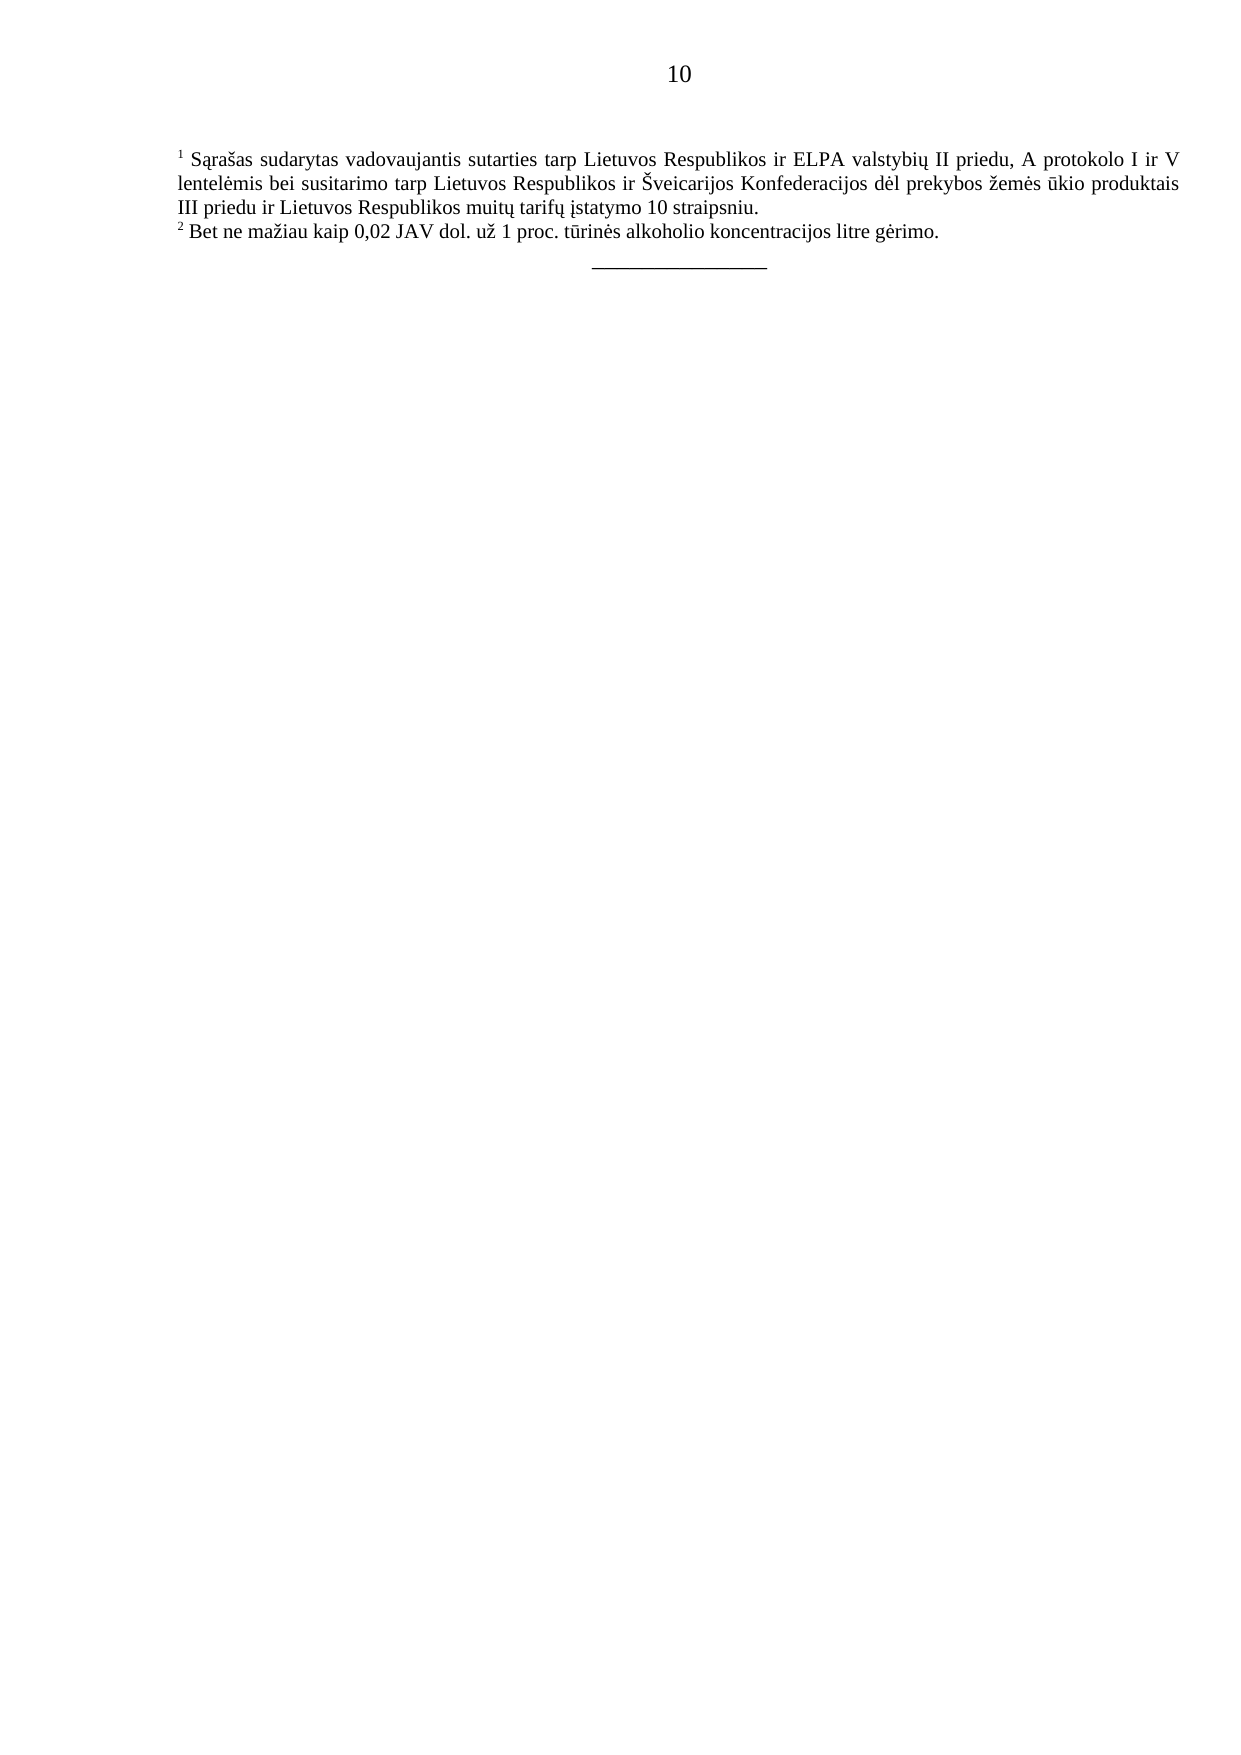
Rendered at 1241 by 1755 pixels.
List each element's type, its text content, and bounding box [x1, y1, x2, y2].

text 1 Sąrašas sudarytas vadovaujantis sutarties tarp Lietuvos Respublikos ir ELPA valstybių II priedu, A protokolo I ir V lentelėmis bei susitarimo tarp Lietuvos Respublikos ir Šveicarijos Konfederacijos dėl prekybos žemės ūkio produktais III priedu ir Lietuvos Respublikos muitų tarifų įstatymo 10 straipsniu. [177, 147, 1181, 219]
text ______________ [177, 243, 1181, 272]
text 2 Bet ne mažiau kaip 0,02 JAV dol. už 1 proc. tūrinės alkoholio koncentracijos litre gėrimo. [177, 219, 1181, 243]
